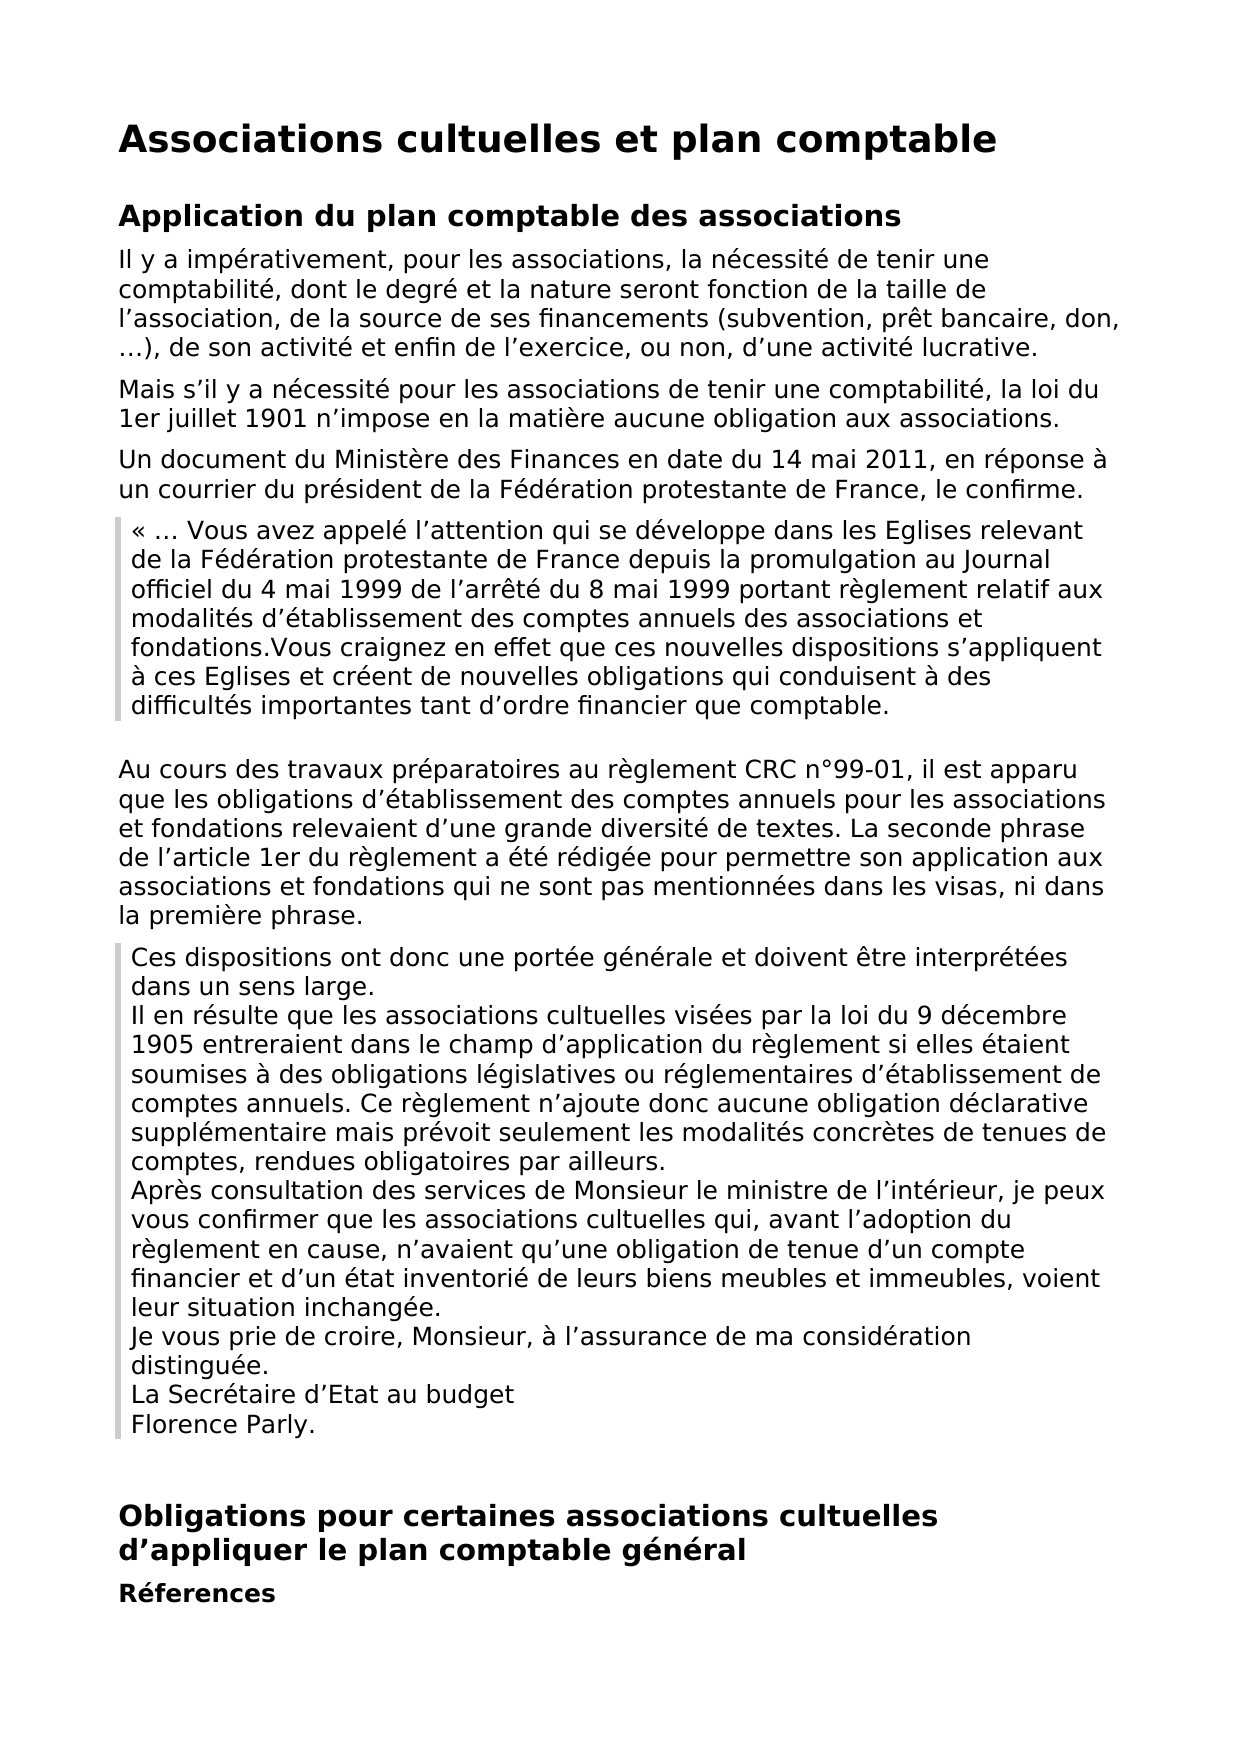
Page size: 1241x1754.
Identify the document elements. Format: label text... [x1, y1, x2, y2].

subtitle Application du plan comptable des associations [118, 199, 1122, 233]
table_header « … Vous avez appelé l’attention qui se développe dans les Eglises relevant de la Fédération protestante de France depuis la promulgation au Journal officiel du 4 mai 1999 de l’arrêté du 8 mai 1999 portant règlement relatif aux modalités d’établissement des comptes annuels des associations et fondations.Vous craignez en effet que ces nouvelles dispositions s’appliquent à ces Eglises et créent de nouvelles obligations qui conduisent à des difficultés importantes tant d’ordre financier que comptable. [121, 517, 1122, 721]
text Il y a impérativement, pour les associations, la nécessité de tenir une comptabilité, dont le degré et la nature seront fonction de la taille de l’association, de la source de ses financements (subvention, prêt bancaire, don,…), de son activité et enfin de l’exercice, ou non, d’une activité lucrative. [118, 246, 1122, 362]
subtitle Obligations pour certaines associations cultuelles d’appliquer le plan comptable général [118, 1499, 1122, 1567]
table_header Ces dispositions ont donc une portée générale et doivent être interprétées dans un sens large. Il en résulte que les associations cultuelles visées par la loi du 9 décembre 1905 entreraient dans le champ d’application du règlement si elles étaient soumises à des obligations législatives ou réglementaires d’établissement de comptes annuels. Ce règlement n’ajoute donc aucune obligation déclarative supplémentaire mais prévoit seulement les modalités concrètes de tenues de comptes, rendues obligatoires par ailleurs. Après consultation des services de Monsieur le ministre de l’intérieur, je peux vous confirmer que les associations cultuelles qui, avant l’adoption du règlement en cause, n’avaient qu’une obligation de tenue d’un compte financier et d’un état inventorié de leurs biens meubles et immeubles, voient leur situation inchangée. Je vous prie de croire, Monsieur, à l’assurance de ma considération distinguée. La Secrétaire d’Etat au budget Florence Parly. [121, 943, 1122, 1439]
text Un document du Ministère des Finances en date du 14 mai 2011, en réponse à un courrier du président de la Fédération protestante de France, le confirme. [118, 446, 1122, 504]
text Réferences [118, 1579, 1122, 1609]
subtitle Associations cultuelles et plan comptable [118, 118, 1122, 162]
text Au cours des travaux préparatoires au règlement CRC n°99-01, il est apparu que les obligations d’établissement des comptes annuels pour les associations et fondations relevaient d’une grande diversité de textes. La seconde phrase de l’article 1er du règlement a été rédigée pour permettre son application aux associations et fondations qui ne sont pas mentionnées dans les visas, ni dans la première phrase. [118, 756, 1122, 931]
text Mais s’il y a nécessité pour les associations de tenir une comptabilité, la loi du 1er juillet 1901 n’impose en la matière aucune obligation aux associations. [118, 375, 1122, 433]
